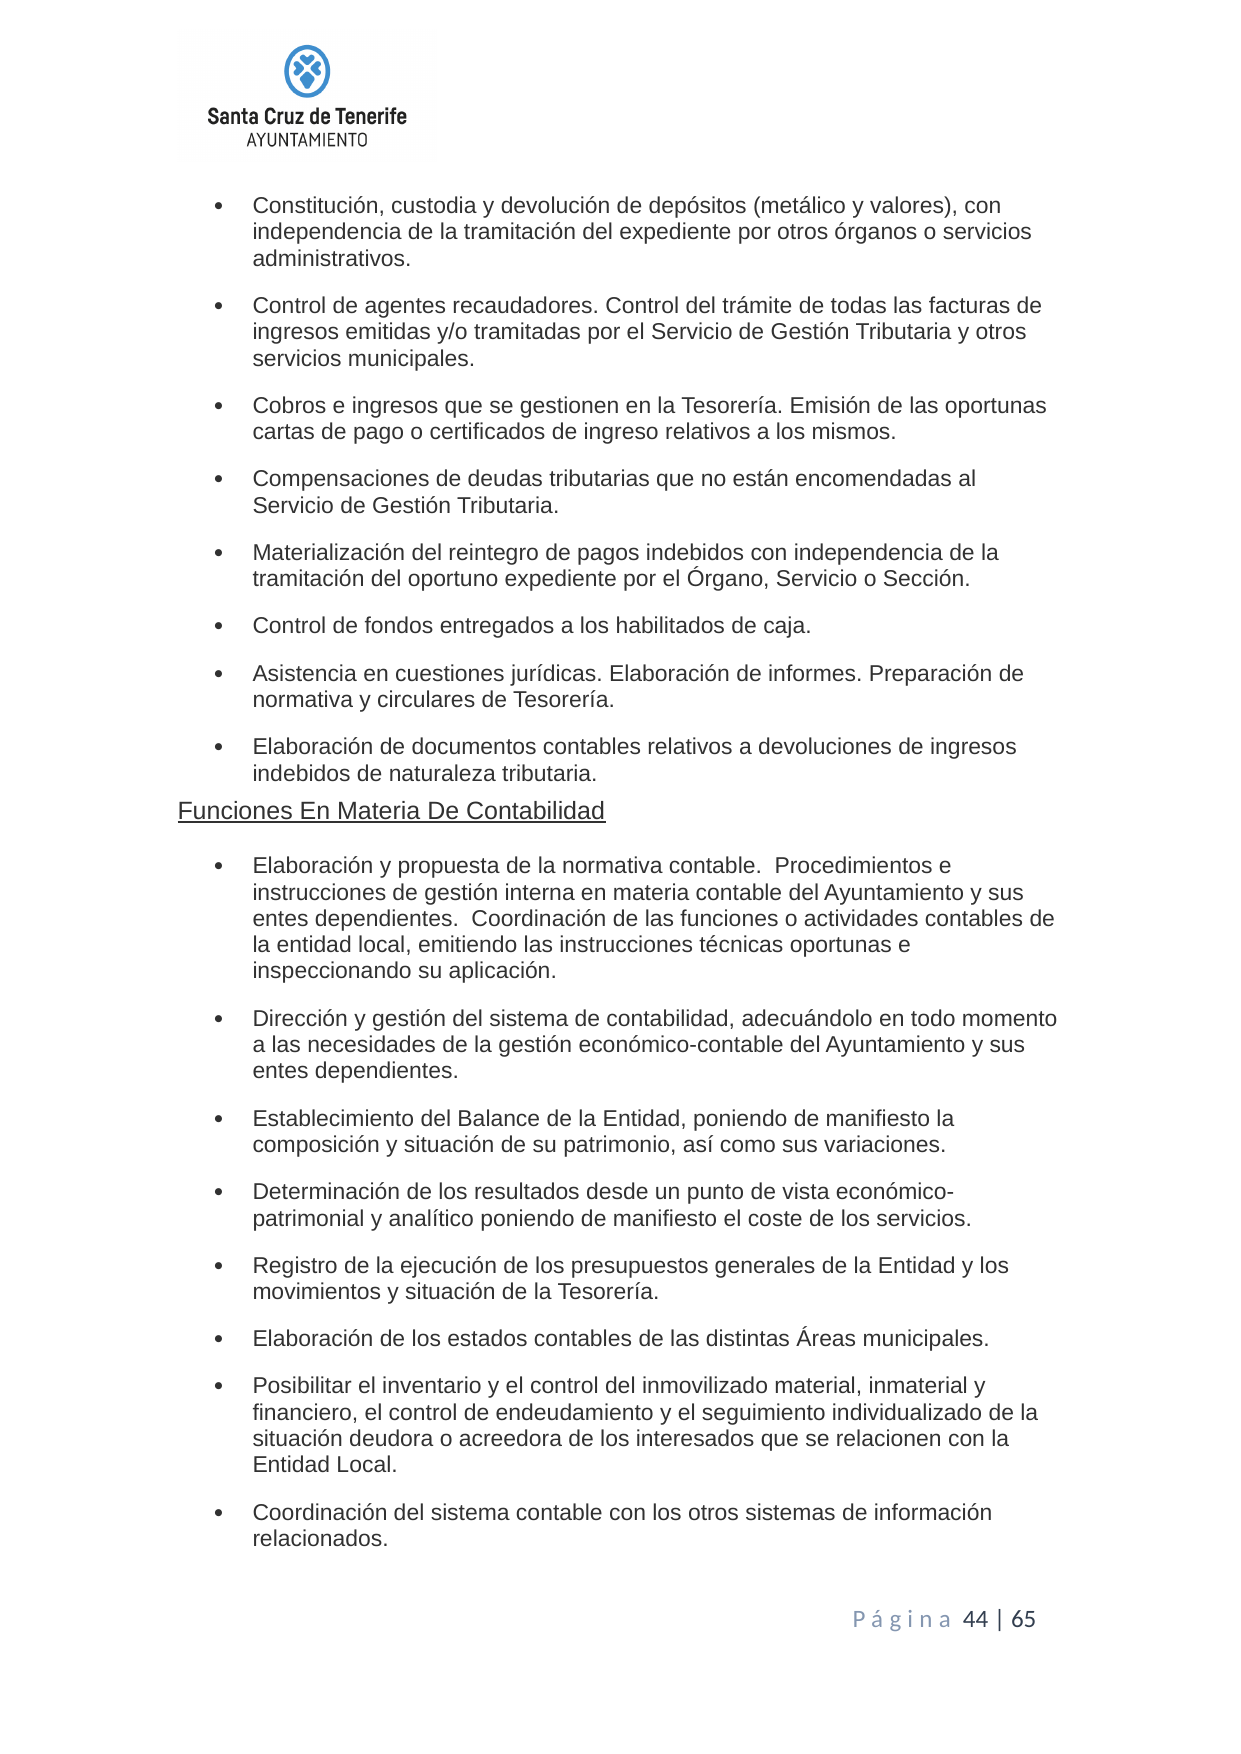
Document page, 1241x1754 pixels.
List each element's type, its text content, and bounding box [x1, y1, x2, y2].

list Coordinación del sistema contable con los otros sistemas de información relacionados. [215, 1499, 1063, 1551]
list Materialización del reintegro de pagos indebidos con independencia de la tramitación del oportuno expediente por el Órgano, Servicio o Sección. [215, 539, 1063, 592]
list Cobros e ingresos que se gestionen en la Tesorería. Emisión de las oportunas cartas de pago o certificados de ingreso relativos a los mismos. [215, 392, 1063, 444]
list Registro de la ejecución de los presupuestos generales de la Entidad y los movimientos y situación de la Tesorería. [215, 1252, 1063, 1304]
list Determinación de los resultados desde un punto de vista económico-patrimonial y analítico poniendo de manifiesto el coste de los servicios. [215, 1178, 1063, 1231]
list Elaboración y propuesta de la normativa contable. Procedimientos e instrucciones de gestión interna en materia contable del Ayuntamiento y sus entes dependientes. Coordinación de las funciones o actividades contables de la entidad local, emitiendo las instrucciones técnicas oportunas e inspeccionando su aplicación. [215, 852, 1063, 984]
list Elaboración de los estados contables de las distintas Áreas municipales. [215, 1325, 1063, 1352]
list Constitución, custodia y devolución de depósitos (metálico y valores), con independencia de la tramitación del expediente por otros órganos o servicios administrativos. [215, 192, 1063, 271]
list Posibilitar el inventario y el control del inmovilizado material, inmaterial y financiero, el control de endeudamiento y el seguimiento individualizado de la situación deudora o acreedora de los interesados que se relacionen con la Entidad Local. [215, 1372, 1063, 1478]
list Asistencia en cuestiones jurídicas. Elaboración de informes. Preparación de normativa y circulares de Tesorería. [215, 659, 1063, 712]
list Dirección y gestión del sistema de contabilidad, adecuándolo en todo momento a las necesidades de la gestión económico-contable del Ayuntamiento y sus entes dependientes. [215, 1005, 1063, 1084]
list Elaboración de documentos contables relativos a devoluciones de ingresos indebidos de naturaleza tributaria. [215, 733, 1063, 786]
list Establecimiento del Balance de la Entidad, poniendo de manifiesto la composición y situación de su patrimonio, así como sus variaciones. [215, 1104, 1063, 1157]
list Compensaciones de deudas tributarias que no están encomendadas al Servicio de Gestión Tributaria. [215, 465, 1063, 518]
list Control de fondos entregados a los habilitados de caja. [215, 612, 1063, 639]
list Control de agentes recaudadores. Control del trámite de todas las facturas de ingresos emitidas y/o tramitadas por el Servicio de Gestión Tributaria y otros servicios municipales. [215, 292, 1063, 371]
text Funciones En Materia De Contabilidad [177, 796, 1063, 825]
